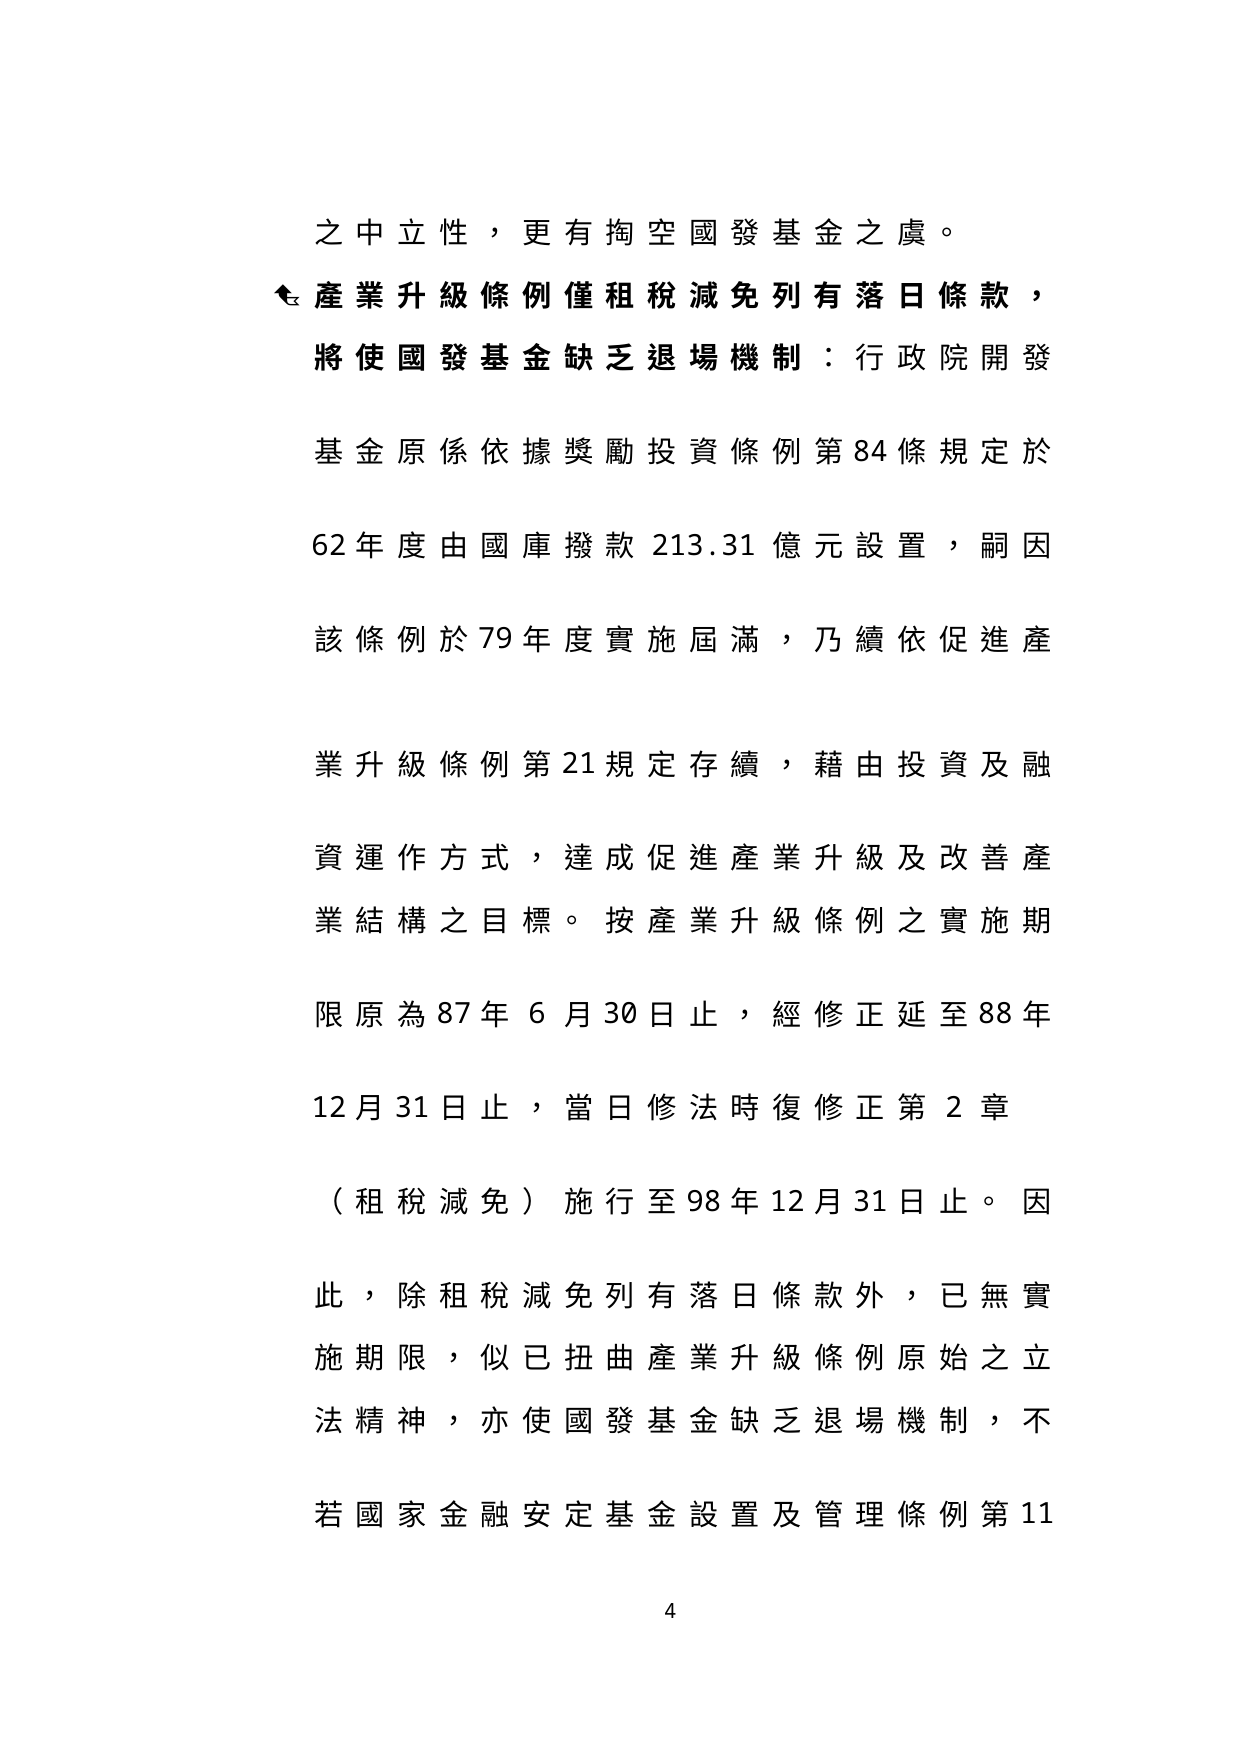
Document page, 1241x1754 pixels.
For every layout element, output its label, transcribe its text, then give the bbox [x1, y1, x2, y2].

text 產業升級條例僅租稅減免列有落日條款，將使國發基金缺乏退場機制：行政院開發基金原係依據獎勵投資條例第84條規定於62年度由國庫撥款213.31億元設置，嗣因該條例於79年度實施屆滿，乃續依促進產業升級條例第21規定存續，藉由投資及融資運作方式，達成促進產業升級及改善產業結構之目標。按產業升級條例之實施期限原為87年6月30日止，經修正延至88年12月31日止，當日修法時復修正第2章（租稅減免）施行至98年12月31日止。因此，除租稅減免列有落日條款外，已無實施期限，似已扭曲產業升級條例原始之立法精神，亦使國發基金缺乏退場機制，不若國家金融安定基金設置及管理條例第11條：「本基金於達成安定金融市場任務後，就第8條第1項之操作標的應適時予以處理。」恐變相形成一龐大之控股公司。且本案將形成新的國營事業，將與現行公營事業移轉民營條例所定之：「促進公營事業移轉民營，以發揮市場機能，提升事業經營效率，…。」之立法意旨大相逕庭。 [242, 252, 1058, 1564]
text 之中立性，更有掏空國發基金之虞。 [242, 189, 1058, 252]
